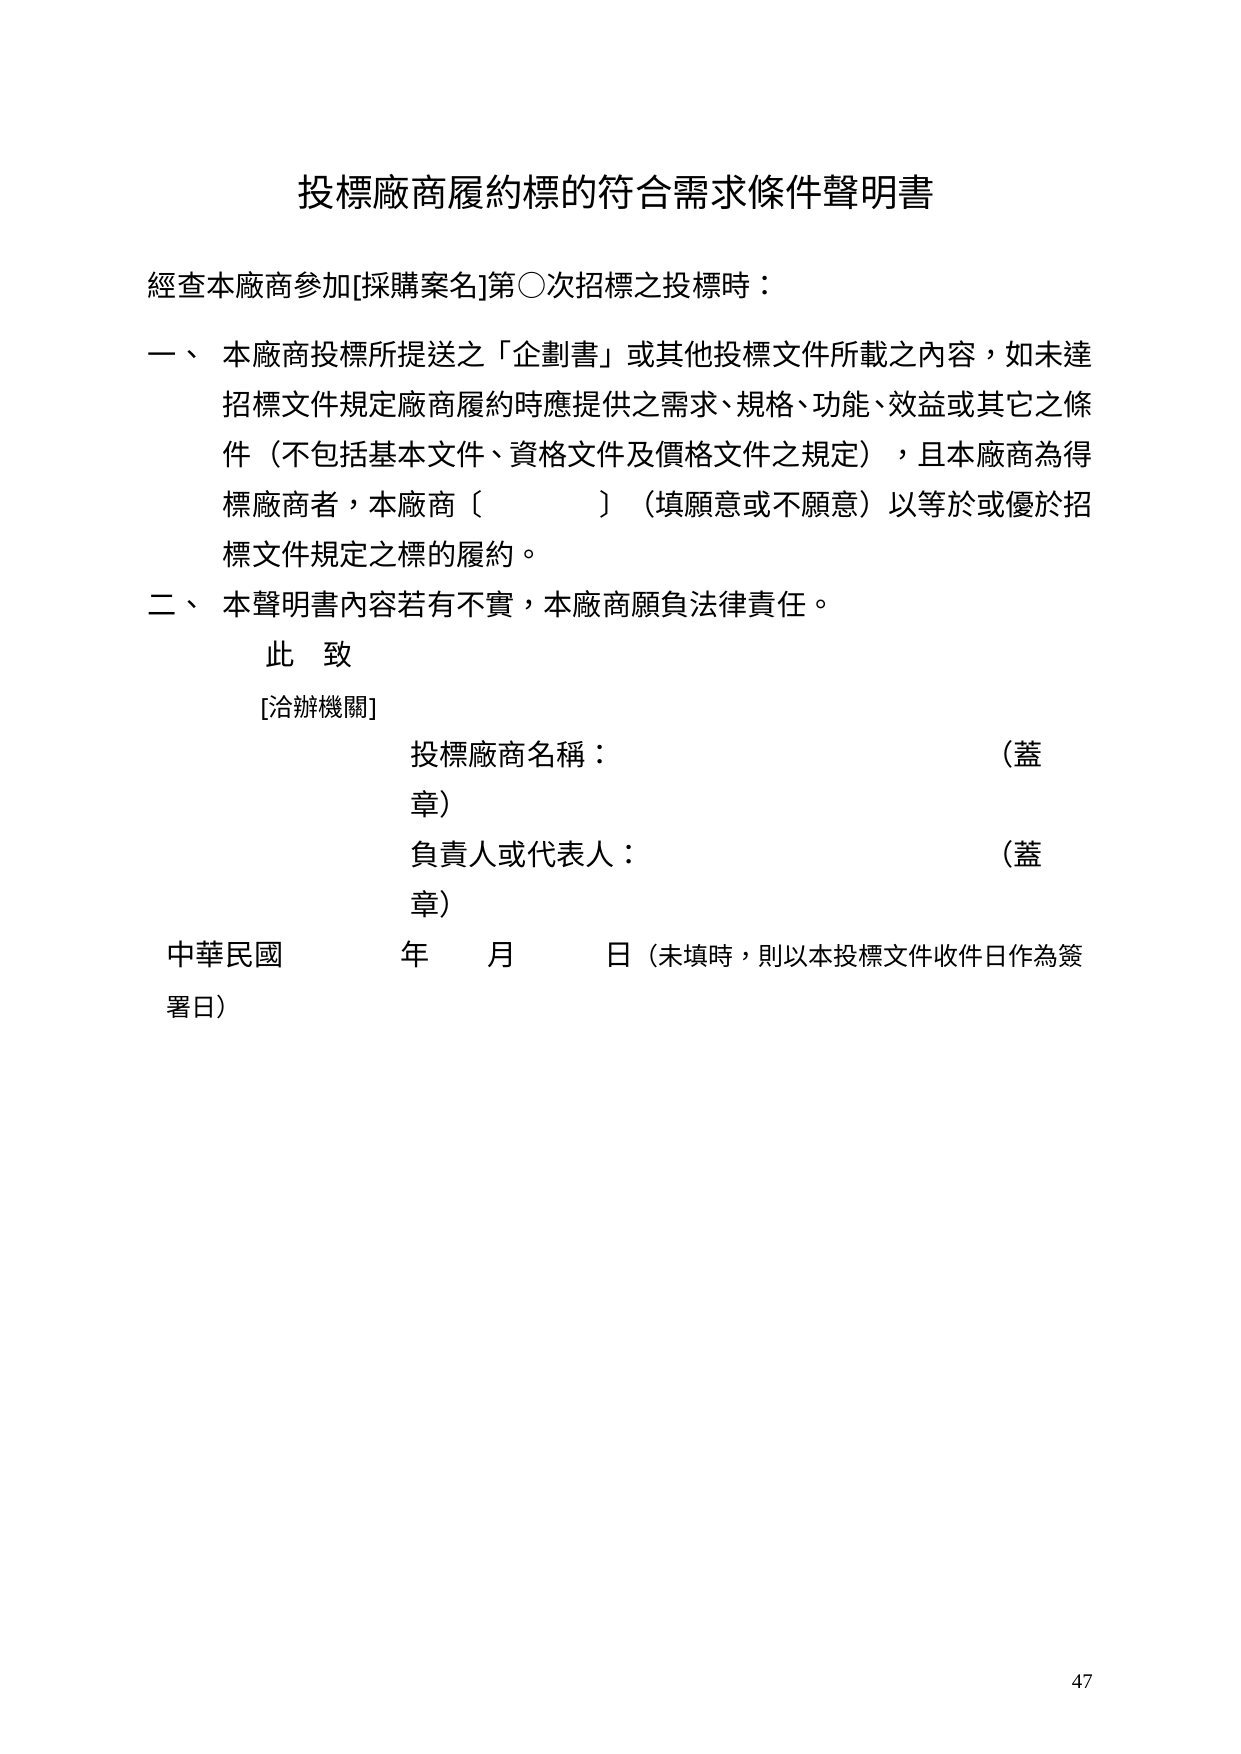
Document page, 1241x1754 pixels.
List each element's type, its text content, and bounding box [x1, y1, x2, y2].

text 負責人或代表人： （蓋章） [410, 824, 1092, 924]
text [洽辦機關] [148, 674, 1092, 724]
list 本聲明書內容若有不實，本廠商願負法律責任。 [148, 574, 1092, 624]
text 中華民國 年 月 日（未填時，則以本投標文件收件日作為簽署日） [166, 924, 1092, 1024]
subtitle 經查本廠商參加[採購案名]第○次招標之投標時： [148, 255, 1092, 305]
subtitle 投標廠商履約標的符合需求條件聲明書 [298, 166, 1092, 217]
list 本廠商投標所提送之「企劃書」或其他投標文件所載之內容，如未達招標文件規定廠商履約時應提供之需求、規格、功能、效益或其它之條件（不包括基本文件、資格文件及價格文件之規定），且本廠商為得標廠商者，本廠商〔 〕（填願意或不願意）以等於或優於招標文件規定之標的履約。 [148, 324, 1092, 574]
text 投標廠商名稱： （蓋章） [410, 724, 1092, 824]
subtitle 此 致 [177, 624, 1092, 674]
